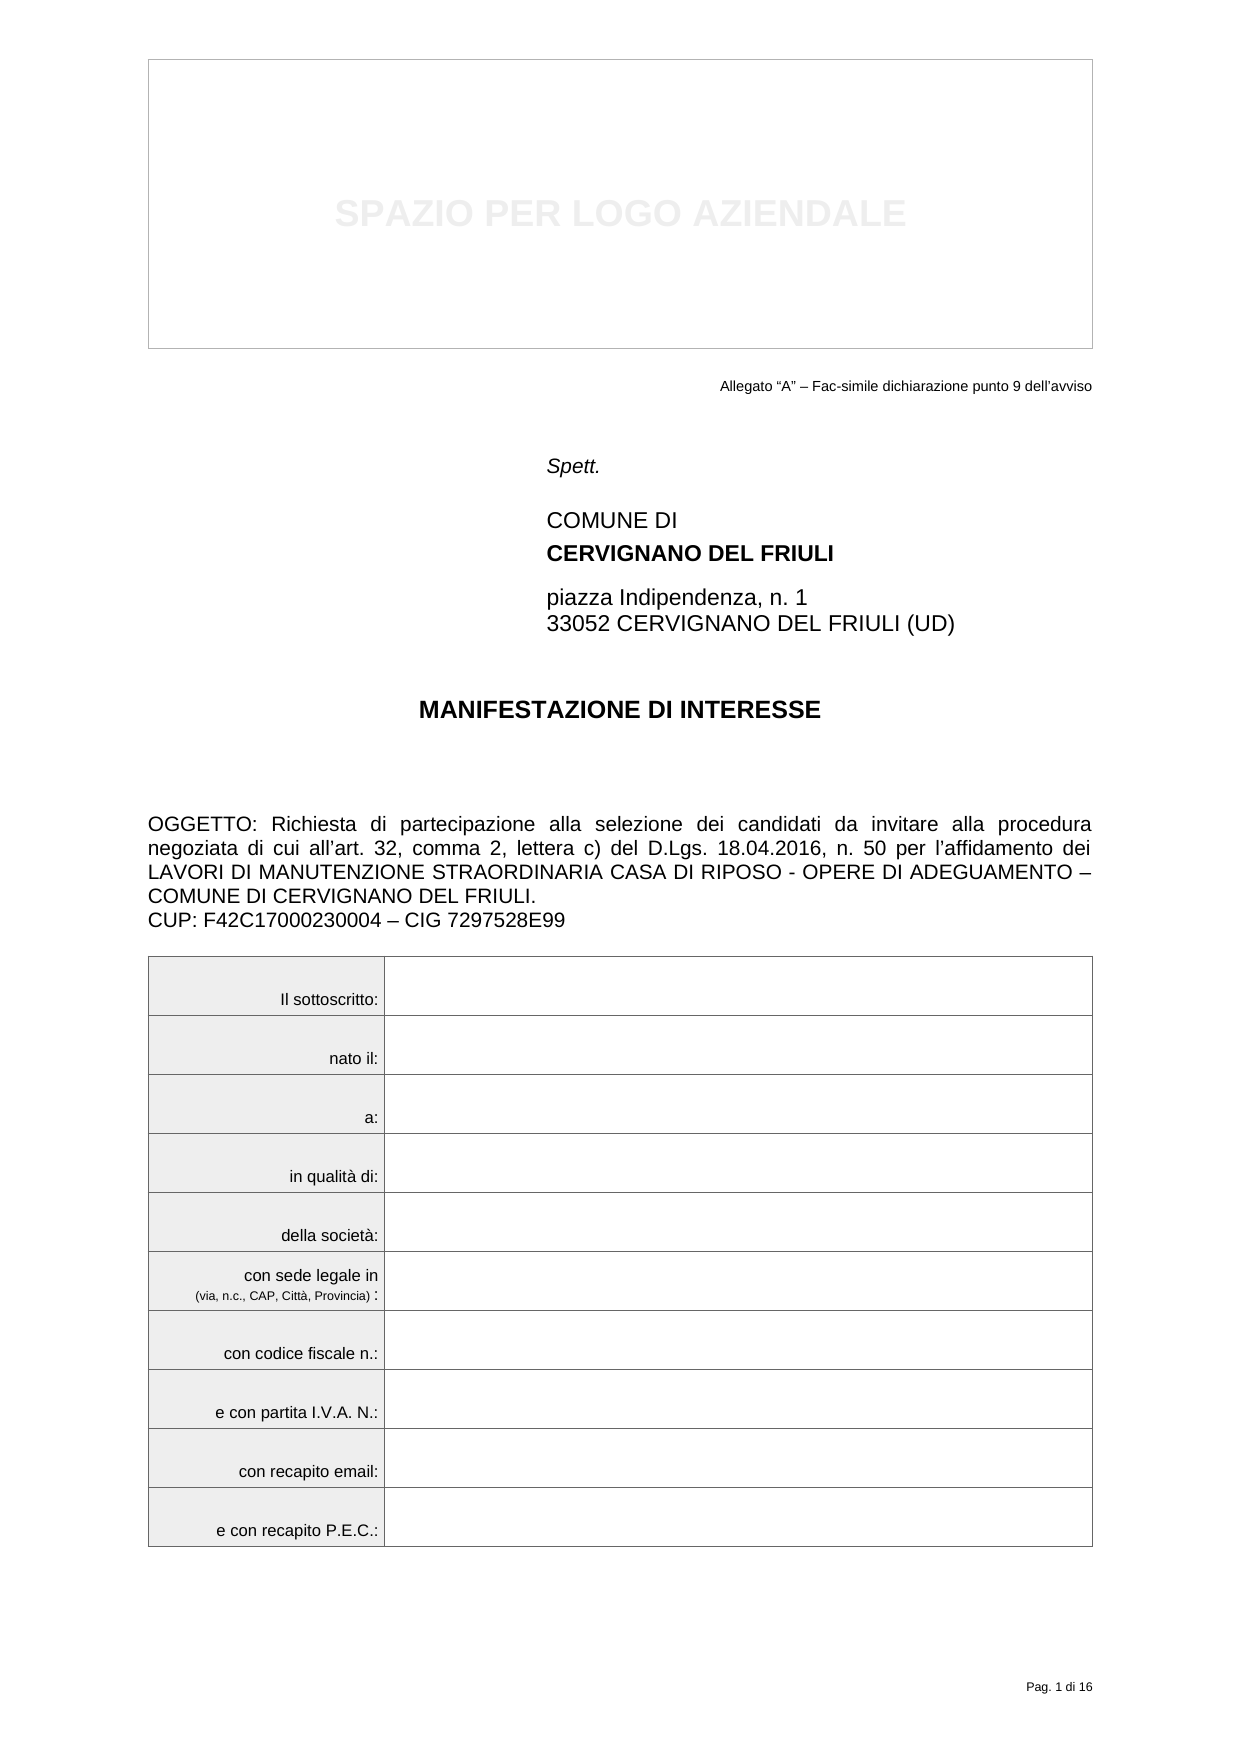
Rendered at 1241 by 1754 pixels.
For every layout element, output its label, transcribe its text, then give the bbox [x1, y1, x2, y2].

table_cell con recapito email: [149, 1429, 384, 1487]
table_header Il sottoscritto: [149, 957, 384, 1015]
table_cell [385, 1075, 1092, 1133]
table_cell [385, 1488, 1092, 1546]
table_cell [385, 1370, 1092, 1428]
table_cell con codice fiscale n.: [149, 1311, 384, 1369]
text MANIFESTAZIONE DI INTERESSE [148, 695, 1092, 724]
table_cell con sede legale in (via, n.c., CAP, Città, Provincia) : [149, 1252, 384, 1310]
text CERVIGNANO DEL FRIULI [546, 539, 1092, 566]
table_cell e con recapito P.E.C.: [149, 1488, 384, 1546]
table_cell nato il: [149, 1016, 384, 1074]
table_header [385, 957, 1092, 1015]
text OGGETTO: Richiesta di partecipazione alla selezione dei candidati da invitare alla procedura negoziata di cui all’art. 32, comma 2, lettera c) del D.Lgs. 18.04.2016, n. 50 per l’affidamento dei LAVORI DI MANUTENZIONE STRAORDINARIA CASA DI RIPOSO - OPERE DI ADEGUAMENTO – COMUNE DI CERVIGNANO DEL FRIULI. [148, 812, 1092, 908]
table_cell della società: [149, 1193, 384, 1251]
table_cell [385, 1311, 1092, 1369]
table_cell a: [149, 1075, 384, 1133]
table_cell in qualità di: [149, 1134, 384, 1192]
table_cell [385, 1134, 1092, 1192]
text Allegato “A” – Fac-simile dichiarazione punto 9 dell’avviso [148, 378, 1092, 395]
table_cell [385, 1429, 1092, 1487]
table_cell [385, 1193, 1092, 1251]
table_cell [385, 1016, 1092, 1074]
text CUP: F42C17000230004 – CIG 7297528E99 [148, 908, 1092, 932]
text piazza Indipendenza, n. 1 [546, 583, 1092, 610]
table_cell e con partita I.V.A. N.: [149, 1370, 384, 1428]
text Spett. [546, 454, 1092, 478]
text COMUNE DI [546, 507, 1092, 533]
text 33052 CERVIGNANO DEL FRIULI (UD) [546, 610, 1092, 636]
table_cell [385, 1252, 1092, 1310]
